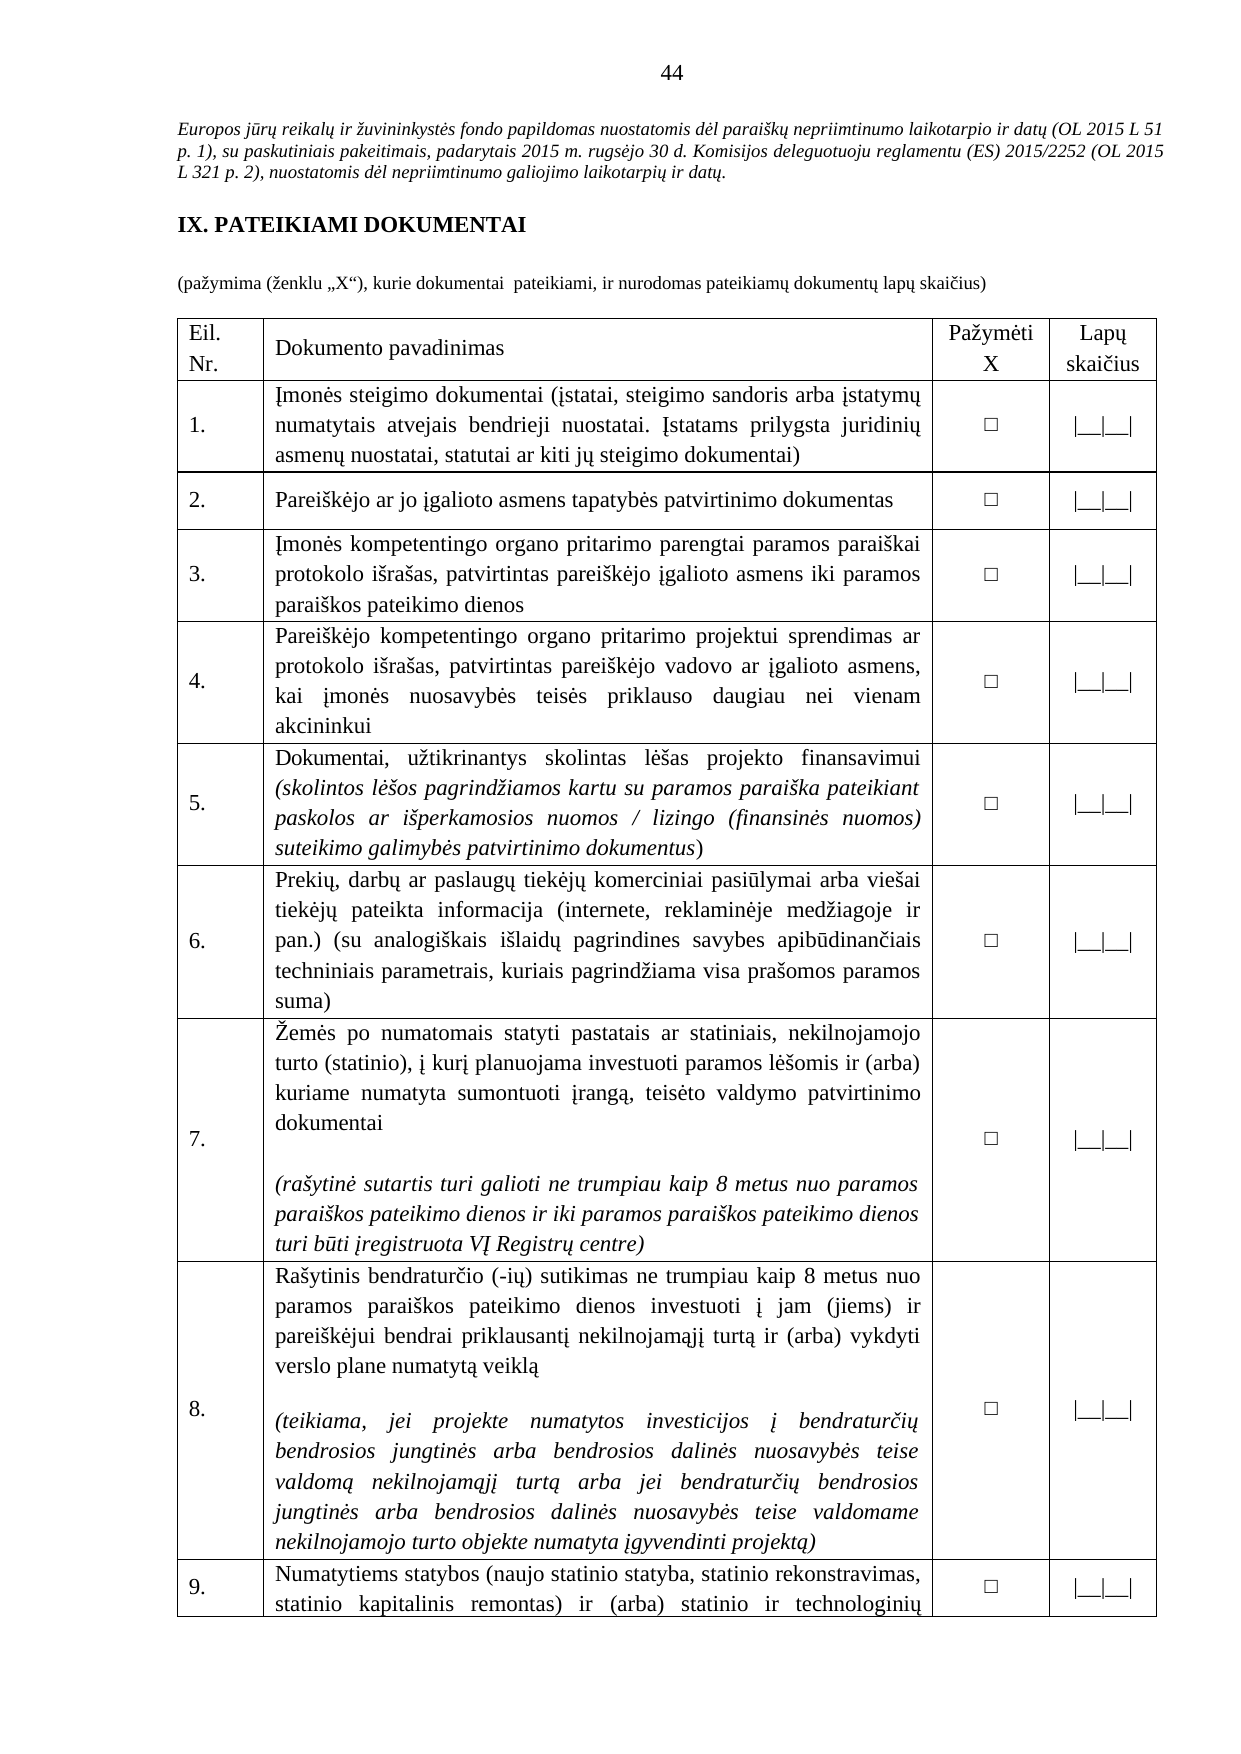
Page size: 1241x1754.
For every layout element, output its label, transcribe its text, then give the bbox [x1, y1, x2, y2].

table_cell □ [933, 1262, 1049, 1558]
table_cell 7. [178, 1019, 263, 1261]
table_cell 2. [178, 473, 263, 529]
table_cell |__|__| [1050, 1560, 1156, 1616]
table_header Lapų skaičius [1050, 319, 1156, 380]
table_cell □ [933, 1019, 1049, 1261]
table_cell □ [933, 866, 1049, 1018]
table_cell |__|__| [1050, 473, 1156, 529]
table_cell 3. [178, 530, 263, 621]
table_cell |__|__| [1050, 866, 1156, 1018]
table_cell Įmonės steigimo dokumentai (įstatai, steigimo sandoris arba įstatymų numatytais atvejais bendrieji nuostatai. Įstatams prilygsta juridinių asmenų nuostatai, statutai ar kiti jų steigimo dokumentai) [264, 381, 932, 471]
table_cell |__|__| [1050, 381, 1156, 471]
table_cell Rašytinis bendraturčio (-ių) sutikimas ne trumpiau kaip 8 metus nuo paramos paraiškos pateikimo dienos investuoti į jam (jiems) ir pareiškėjui bendrai priklausantį nekilnojamąjį turtą ir (arba) vykdyti verslo plane numatytą veiklą (teikiama, jei projekte numatytos investicijos į bendraturčių bendrosios jungtinės arba bendrosios dalinės nuosavybės teise valdomą nekilnojamąjį turtą arba jei bendraturčių bendrosios jungtinės arba bendrosios dalinės nuosavybės teise valdomame nekilnojamojo turto objekte numatyta įgyvendinti projektą) [264, 1262, 932, 1558]
table_cell Įmonės kompetentingo organo pritarimo parengtai paramos paraiškai protokolo išrašas, patvirtintas pareiškėjo įgalioto asmens iki paramos paraiškos pateikimo dienos [264, 530, 932, 621]
table_cell Pareiškėjo ar jo įgalioto asmens tapatybės patvirtinimo dokumentas [264, 473, 932, 529]
table_cell |__|__| [1050, 1262, 1156, 1558]
table_cell □ [933, 381, 1049, 471]
table_cell □ [933, 622, 1049, 743]
table_cell Numatytiems statybos (naujo statinio statyba, statinio rekonstravimas, statinio kapitalinis remontas) ir (arba) statinio ir technologinių [264, 1560, 932, 1616]
text Europos jūrų reikalų ir žuvininkystės fondo papildomas nuostatomis dėl paraiškų nepriimtinumo laikotarpio ir datų (OL 2015 L 51 p. 1), su paskutiniais pakeitimais, padarytais 2015 m. rugsėjo 30 d. Komisijos deleguotuoju reglamentu (ES) 2015/2252 (OL 2015 L 321 p. 2), nuostatomis dėl nepriimtinumo galiojimo laikotarpių ir datų. [177, 118, 1167, 183]
table_cell □ [933, 530, 1049, 621]
table_cell Pareiškėjo kompetentingo organo pritarimo projektui sprendimas ar protokolo išrašas, patvirtintas pareiškėjo vadovo ar įgalioto asmens, kai įmonės nuosavybės teisės priklauso daugiau nei vienam akcininkui [264, 622, 932, 743]
table_cell |__|__| [1050, 1019, 1156, 1261]
text IX. PATEIKIAMi DOKUMENTAI [177, 212, 1167, 238]
table_cell 4. [178, 622, 263, 743]
table_cell Žemės po numatomais statyti pastatais ar statiniais, nekilnojamojo turto (statinio), į kurį planuojama investuoti paramos lėšomis ir (arba) kuriame numatyta sumontuoti įrangą, teisėto valdymo patvirtinimo dokumentai (rašytinė sutartis turi galioti ne trumpiau kaip 8 metus nuo paramos paraiškos pateikimo dienos ir iki paramos paraiškos pateikimo dienos turi būti įregistruota VĮ Registrų centre) [264, 1019, 932, 1261]
table_cell |__|__| [1050, 622, 1156, 743]
table_cell □ [933, 744, 1049, 865]
text (pažymima (ženklu „X“), kurie dokumentai pateikiami, ir nurodomas pateikiamų dokumentų lapų skaičius) [177, 272, 1167, 293]
table_cell Dokumentai, užtikrinantys skolintas lėšas projekto finansavimui (skolintos lėšos pagrindžiamos kartu su paramos paraiška pateikiant paskolos ar išperkamosios nuomos / lizingo (finansinės nuomos) suteikimo galimybės patvirtinimo dokumentus) [264, 744, 932, 865]
table_cell 8. [178, 1262, 263, 1558]
table_cell 1. [178, 381, 263, 471]
table_cell Prekių, darbų ar paslaugų tiekėjų komerciniai pasiūlymai arba viešai tiekėjų pateikta informacija (internete, reklaminėje medžiagoje ir pan.) (su analogiškais išlaidų pagrindines savybes apibūdinančiais techniniais parametrais, kuriais pagrindžiama visa prašomos paramos suma) [264, 866, 932, 1018]
table_cell 9. [178, 1560, 263, 1616]
table_cell □ [933, 1560, 1049, 1616]
table_cell |__|__| [1050, 530, 1156, 621]
table_header Pažymėti X [933, 319, 1049, 380]
table_cell |__|__| [1050, 744, 1156, 865]
table_cell 5. [178, 744, 263, 865]
table_header Dokumento pavadinimas [264, 319, 932, 380]
table_header Eil. Nr. [178, 319, 263, 380]
table_cell □ [933, 473, 1049, 529]
table_cell 6. [178, 866, 263, 1018]
